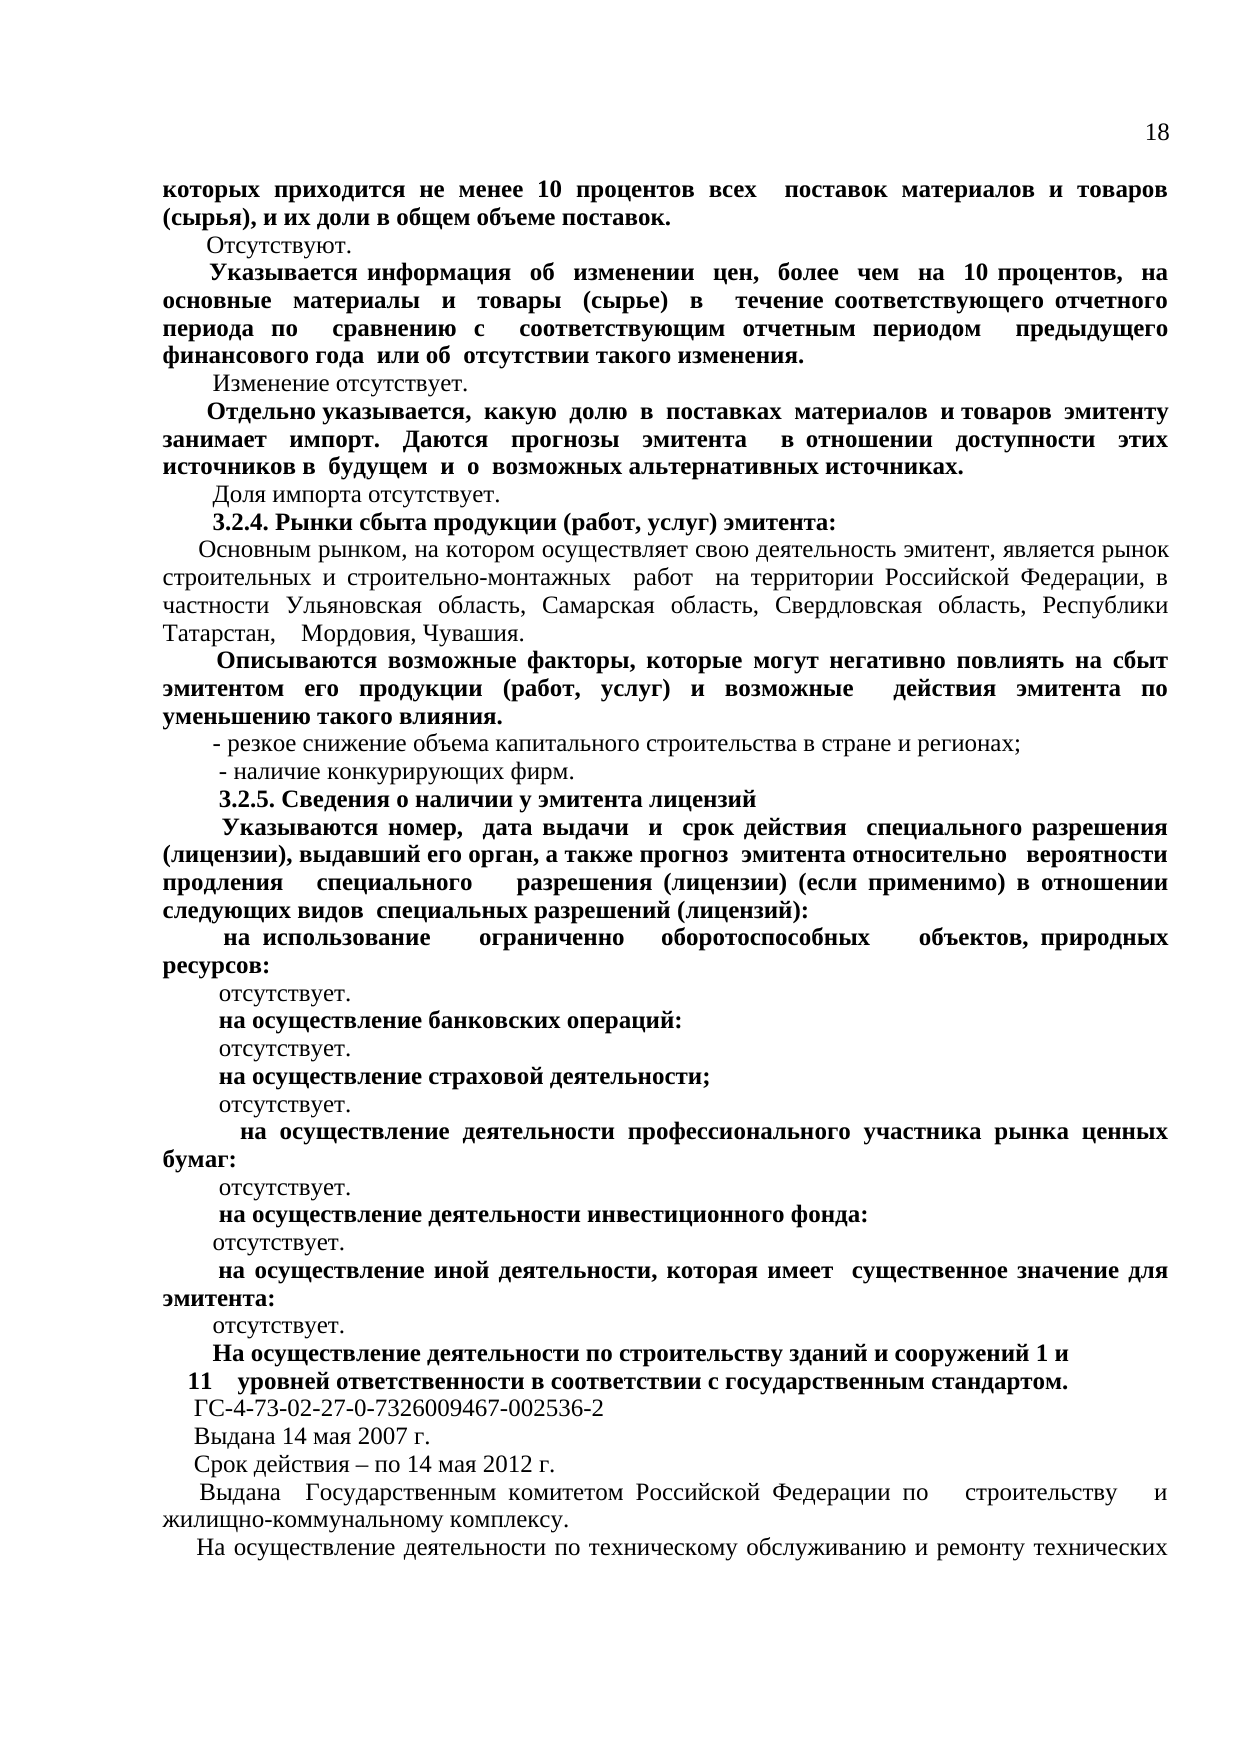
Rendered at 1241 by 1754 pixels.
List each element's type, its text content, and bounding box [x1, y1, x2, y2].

text Изменение отсутствует. [162, 369, 1169, 397]
text Срок действия – по 14 мая 2012 г. [162, 1450, 1169, 1478]
text на осуществление банковских операций: [162, 1007, 1169, 1034]
text на осуществление страховой деятельности; [162, 1062, 1169, 1090]
text отсутствует. [162, 979, 1169, 1007]
text Отсутствуют. [162, 231, 1169, 258]
text На осуществление деятельности по техническому обслуживанию и ремонту технических [162, 1533, 1169, 1561]
text Выдана Государственным комитетом Российской Федерации по строительству и жилищно-коммунальному комплексу. [162, 1478, 1169, 1533]
text отсутствует. [162, 1173, 1169, 1201]
text Описываются возможные факторы, которые могут негативно повлиять на сбыт эмитентом его продукции (работ, услуг) и возможные действия эмитента по уменьшению такого влияния. [162, 646, 1169, 729]
text на осуществление деятельности профессионального участника рынка ценных бумаг: [162, 1117, 1169, 1173]
text на осуществление деятельности инвестиционного фонда: [162, 1201, 1169, 1228]
text На осуществление деятельности по строительству зданий и сооружений 1 и [162, 1339, 1169, 1367]
text на осуществление иной деятельности, которая имеет существенное значение для эмитента: [162, 1256, 1169, 1311]
text отсутствует. [162, 1090, 1169, 1117]
text - наличие конкурирующих фирм. [162, 757, 1169, 785]
text 3.2.5. Сведения о наличии у эмитента лицензий [162, 785, 1169, 813]
text Указываются номер, дата выдачи и срок действия специального разрешения (лицензии), выдавший его орган, а также прогноз эмитента относительно вероятности продления специального разрешения (лицензии) (если применимо) в отношении следующих видов специальных разрешений (лицензий): [162, 813, 1169, 923]
text ГС-4-73-02-27-0-7326009467-002536-2 [162, 1394, 1169, 1422]
text Указывается информация об изменении цен, более чем на 10 процентов, на основные материалы и товары (сырье) в течение соответствующего отчетного периода по сравнению с соответствующим отчетным периодом предыдущего финансового года или об отсутствии такого изменения. [162, 258, 1169, 369]
text Основным рынком, на котором осуществляет свою деятельность эмитент, является рынок строительных и строительно-монтажных работ на территории Российской Федерации, в частности Ульяновская область, Самарская область, Свердловская область, Республики Татарстан, Мордовия, Чувашия. [162, 536, 1169, 646]
text 11 уровней ответственности в соответствии с государственным стандартом. [162, 1367, 1169, 1394]
text 3.2.4. Рынки сбыта продукции (работ, услуг) эмитента: [162, 508, 1169, 536]
text отсутствует. [162, 1228, 1169, 1256]
text отсутствует. [162, 1034, 1169, 1062]
text на использование ограниченно оборотоспособных объектов, природных ресурсов: [162, 923, 1169, 979]
text Доля импорта отсутствует. [162, 480, 1169, 508]
text отсутствует. [162, 1311, 1169, 1339]
text - резкое снижение объема капитального строительства в стране и регионах; [162, 729, 1169, 757]
text которых приходится не менее 10 процентов всех поставок материалов и товаров (сырья), и их доли в общем объеме поставок. [162, 175, 1169, 231]
text Отдельно указывается, какую долю в поставках материалов и товаров эмитенту занимает импорт. Даются прогнозы эмитента в отношении доступности этих источников в будущем и о возможных альтернативных источниках. [162, 397, 1169, 480]
text Выдана 14 мая 2007 г. [162, 1422, 1169, 1450]
